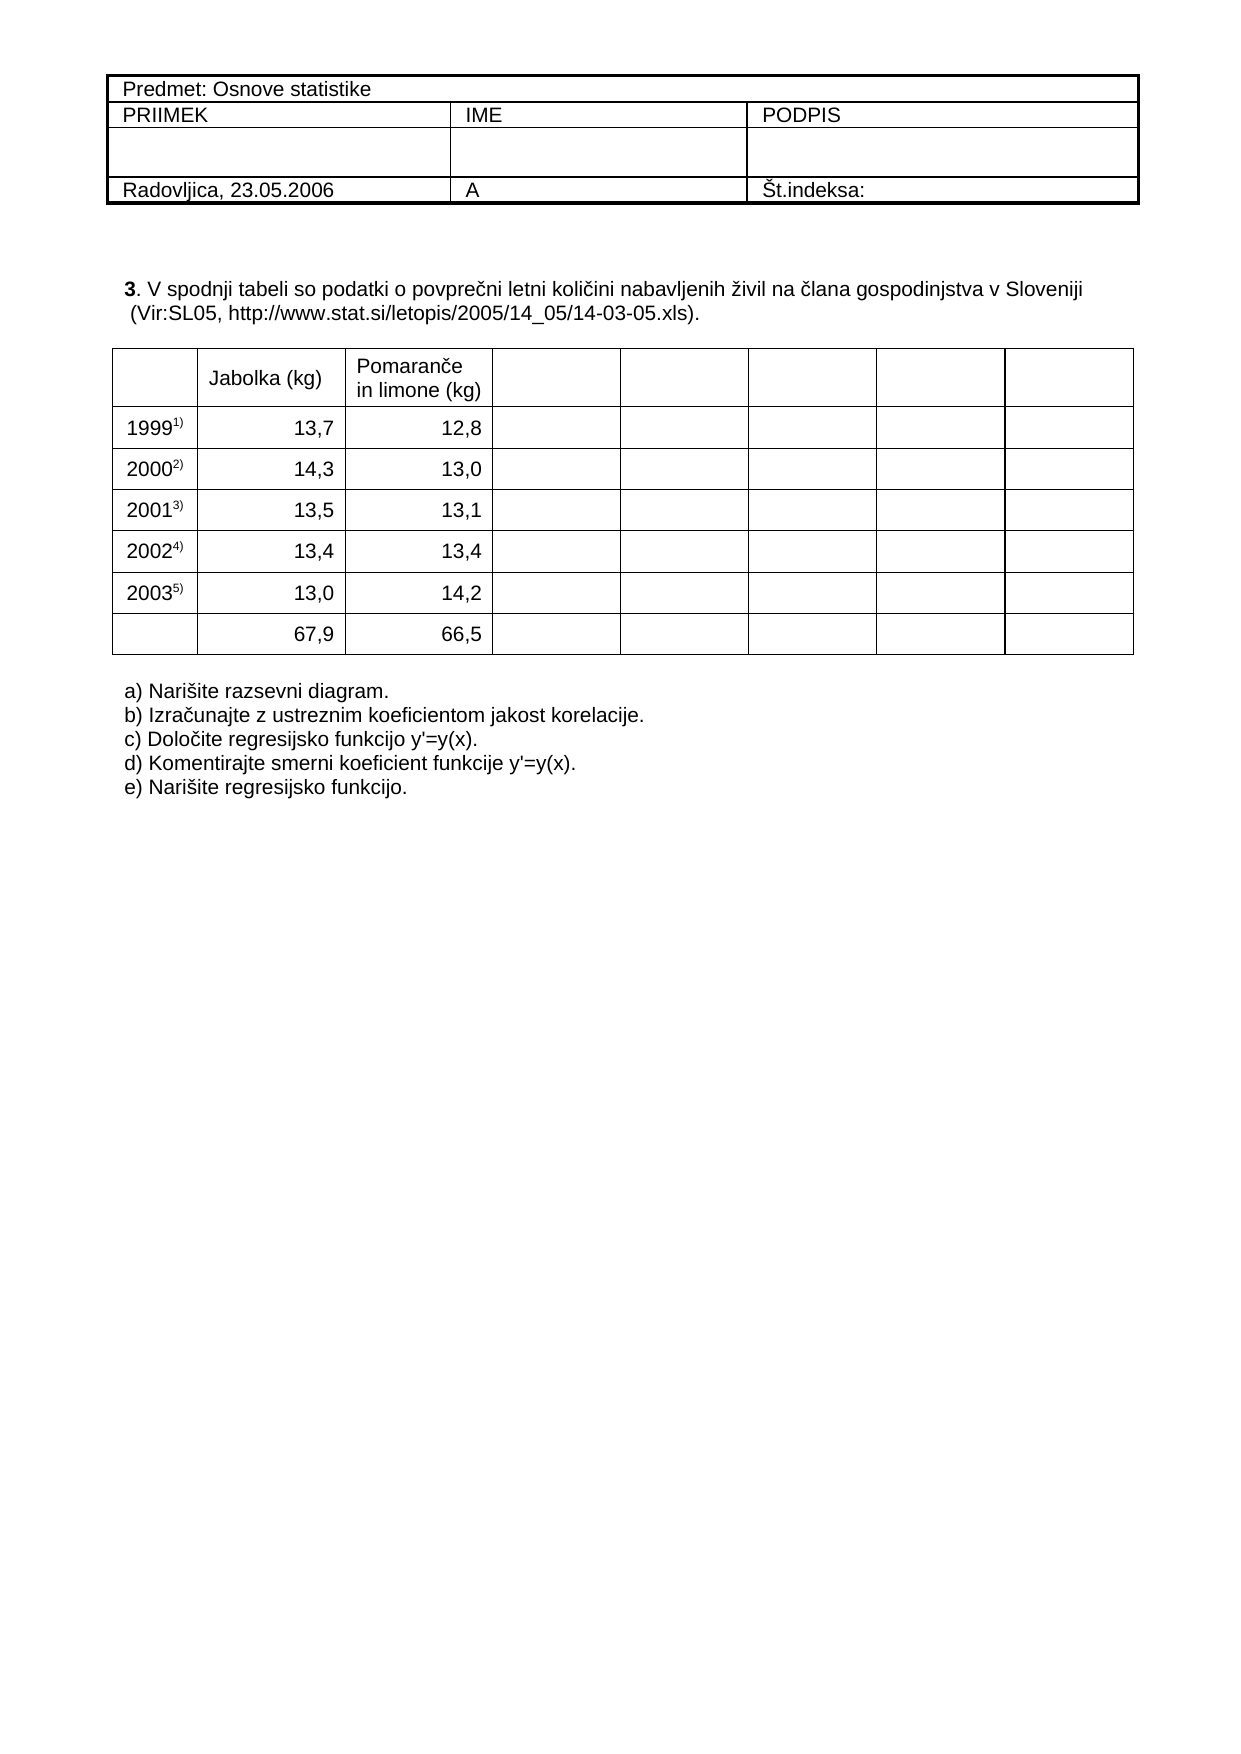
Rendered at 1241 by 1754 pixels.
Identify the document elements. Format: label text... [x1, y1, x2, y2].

table_cell 13,7 [198, 407, 345, 447]
table_cell [1006, 573, 1133, 613]
table_cell 14,2 [346, 573, 492, 613]
table_cell [749, 407, 876, 447]
table_cell [621, 490, 748, 530]
table_cell [493, 407, 620, 447]
table_cell [877, 490, 1004, 530]
table_cell [621, 573, 748, 613]
table_cell 67,9 [198, 614, 345, 654]
table_header [493, 349, 620, 406]
table_cell [877, 573, 1004, 613]
table_cell [749, 614, 876, 654]
table_cell 13,5 [198, 490, 345, 530]
table_cell [1006, 614, 1133, 654]
table_cell [877, 449, 1004, 489]
table_cell 12,8 [346, 407, 492, 447]
table_cell [1006, 407, 1133, 447]
table_cell [877, 407, 1004, 447]
table_cell 14,3 [198, 449, 345, 489]
text d) Komentirajte smerni koeficient funkcije y'=y(x). [124, 751, 1122, 775]
table_cell [621, 449, 748, 489]
table_cell [877, 614, 1004, 654]
table_cell [621, 614, 748, 654]
table_cell [749, 573, 876, 613]
table_cell 20013) [113, 490, 197, 530]
table_cell [493, 573, 620, 613]
table_cell 20024) [113, 531, 197, 572]
table_cell 20035) [113, 573, 197, 613]
table_header Jabolka (kg) [198, 349, 345, 406]
table_cell 13,4 [346, 531, 492, 572]
text 3. V spodnji tabeli so podatki o povprečni letni količini nabavljenih živil na člana gospodinjstva v Sloveniji [124, 276, 1122, 300]
table_header [749, 349, 876, 406]
table_header [113, 349, 197, 406]
table_header [1006, 349, 1133, 406]
table_header Pomaranče in limone (kg) [346, 349, 492, 406]
text (Vir:SL05, http://www.stat.si/letopis/2005/14_05/14-03-05.xls). [124, 300, 1122, 324]
text c) Določite regresijsko funkcijo y'=y(x). [124, 727, 1122, 751]
table_header [877, 349, 1004, 406]
table_cell 13,0 [346, 449, 492, 489]
table_cell [1006, 449, 1133, 489]
table_cell [877, 531, 1004, 572]
text b) Izračunajte z ustreznim koeficientom jakost korelacije. [124, 703, 1122, 727]
table_cell [493, 531, 620, 572]
table_cell 20002) [113, 449, 197, 489]
text a) Narišite razsevni diagram. [124, 679, 1122, 703]
table_cell [749, 531, 876, 572]
table_cell [113, 614, 197, 654]
table_cell [621, 407, 748, 447]
table_cell 13,1 [346, 490, 492, 530]
table_cell [1006, 490, 1133, 530]
table_cell 19991) [113, 407, 197, 447]
table_cell [621, 531, 748, 572]
table_cell [749, 449, 876, 489]
table_cell [1006, 531, 1133, 572]
table_cell [749, 490, 876, 530]
table_cell 13,0 [198, 573, 345, 613]
table_header [621, 349, 748, 406]
table_cell [493, 449, 620, 489]
table_cell [493, 490, 620, 530]
table_cell [493, 614, 620, 654]
table_cell 13,4 [198, 531, 345, 572]
text e) Narišite regresijsko funkcijo. [124, 775, 1122, 799]
table_cell 66,5 [346, 614, 492, 654]
